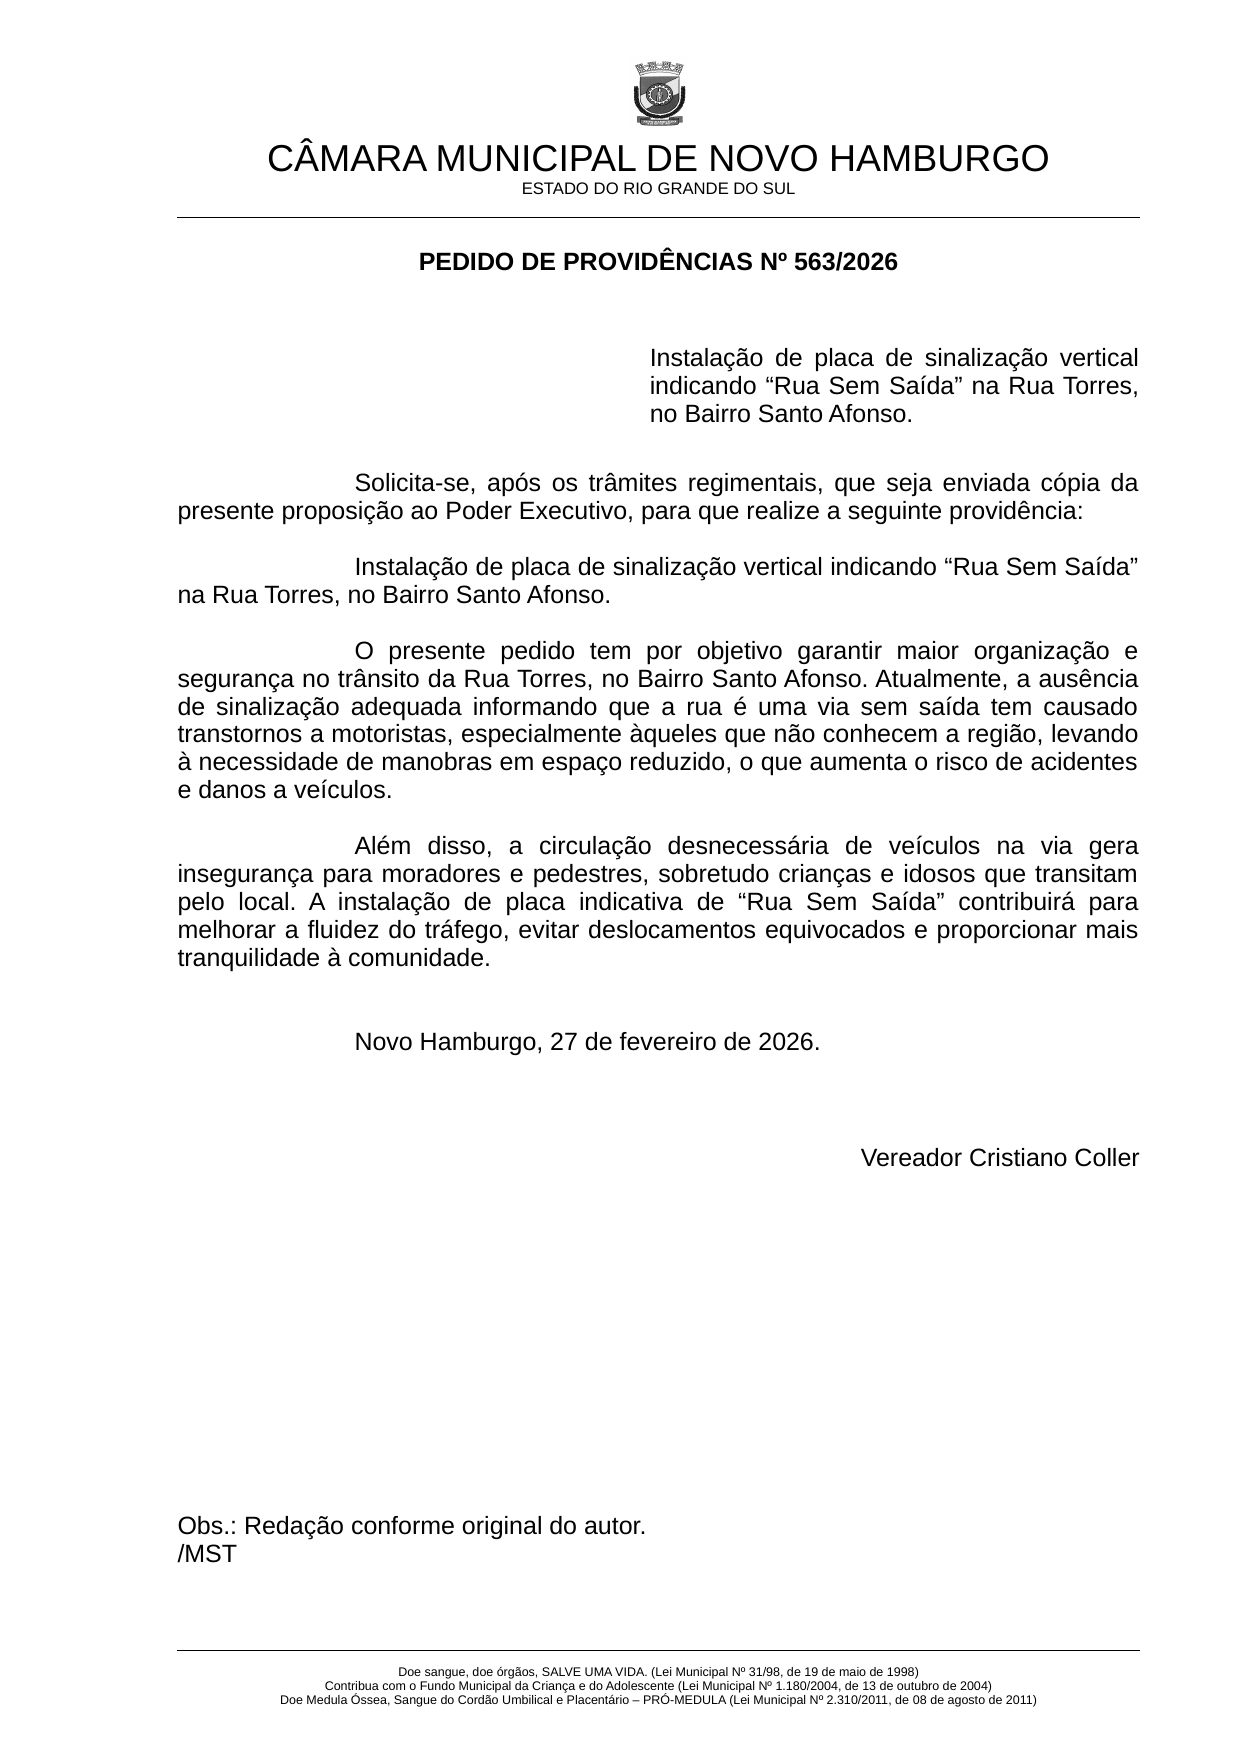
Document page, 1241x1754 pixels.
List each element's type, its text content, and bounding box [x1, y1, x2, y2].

text Vereador Cristiano Coller [177, 1144, 1140, 1172]
text Solicita-se, após os trâmites regimentais, que seja enviada cópia da presente proposição ao Poder Executivo, para que realize a seguinte providência: [177, 469, 1140, 525]
text /MST [177, 1539, 1140, 1567]
text Instalação de placa de sinalização vertical indicando “Rua Sem Saída” na Rua Torres, no Bairro Santo Afonso. [649, 344, 1140, 428]
text O presente pedido tem por objetivo garantir maior organização e segurança no trânsito da Rua Torres, no Bairro Santo Afonso. Atualmente, a ausência de sinalização adequada informando que a rua é uma via sem saída tem causado transtornos a motoristas, especialmente àqueles que não conhecem a região, levando à necessidade de manobras em espaço reduzido, o que aumenta o risco de acidentes e danos a veículos. [177, 636, 1140, 804]
text Além disso, a circulação desnecessária de veículos na via gera insegurança para moradores e pedestres, sobretudo crianças e idosos que transitam pelo local. A instalação de placa indicativa de “Rua Sem Saída” contribuirá para melhorar a fluidez do tráfego, evitar deslocamentos equivocados e proporcionar mais tranquilidade à comunidade. [177, 832, 1140, 971]
text Novo Hamburgo, 27 de fevereiro de 2026. [177, 1027, 1140, 1055]
text PEDIDO DE PROVIDÊNCIAS Nº 563/2026 [177, 247, 1140, 275]
text Instalação de placa de sinalização vertical indicando “Rua Sem Saída” na Rua Torres, no Bairro Santo Afonso. [177, 553, 1140, 608]
text Obs.: Redação conforme original do autor. [177, 1511, 1140, 1539]
